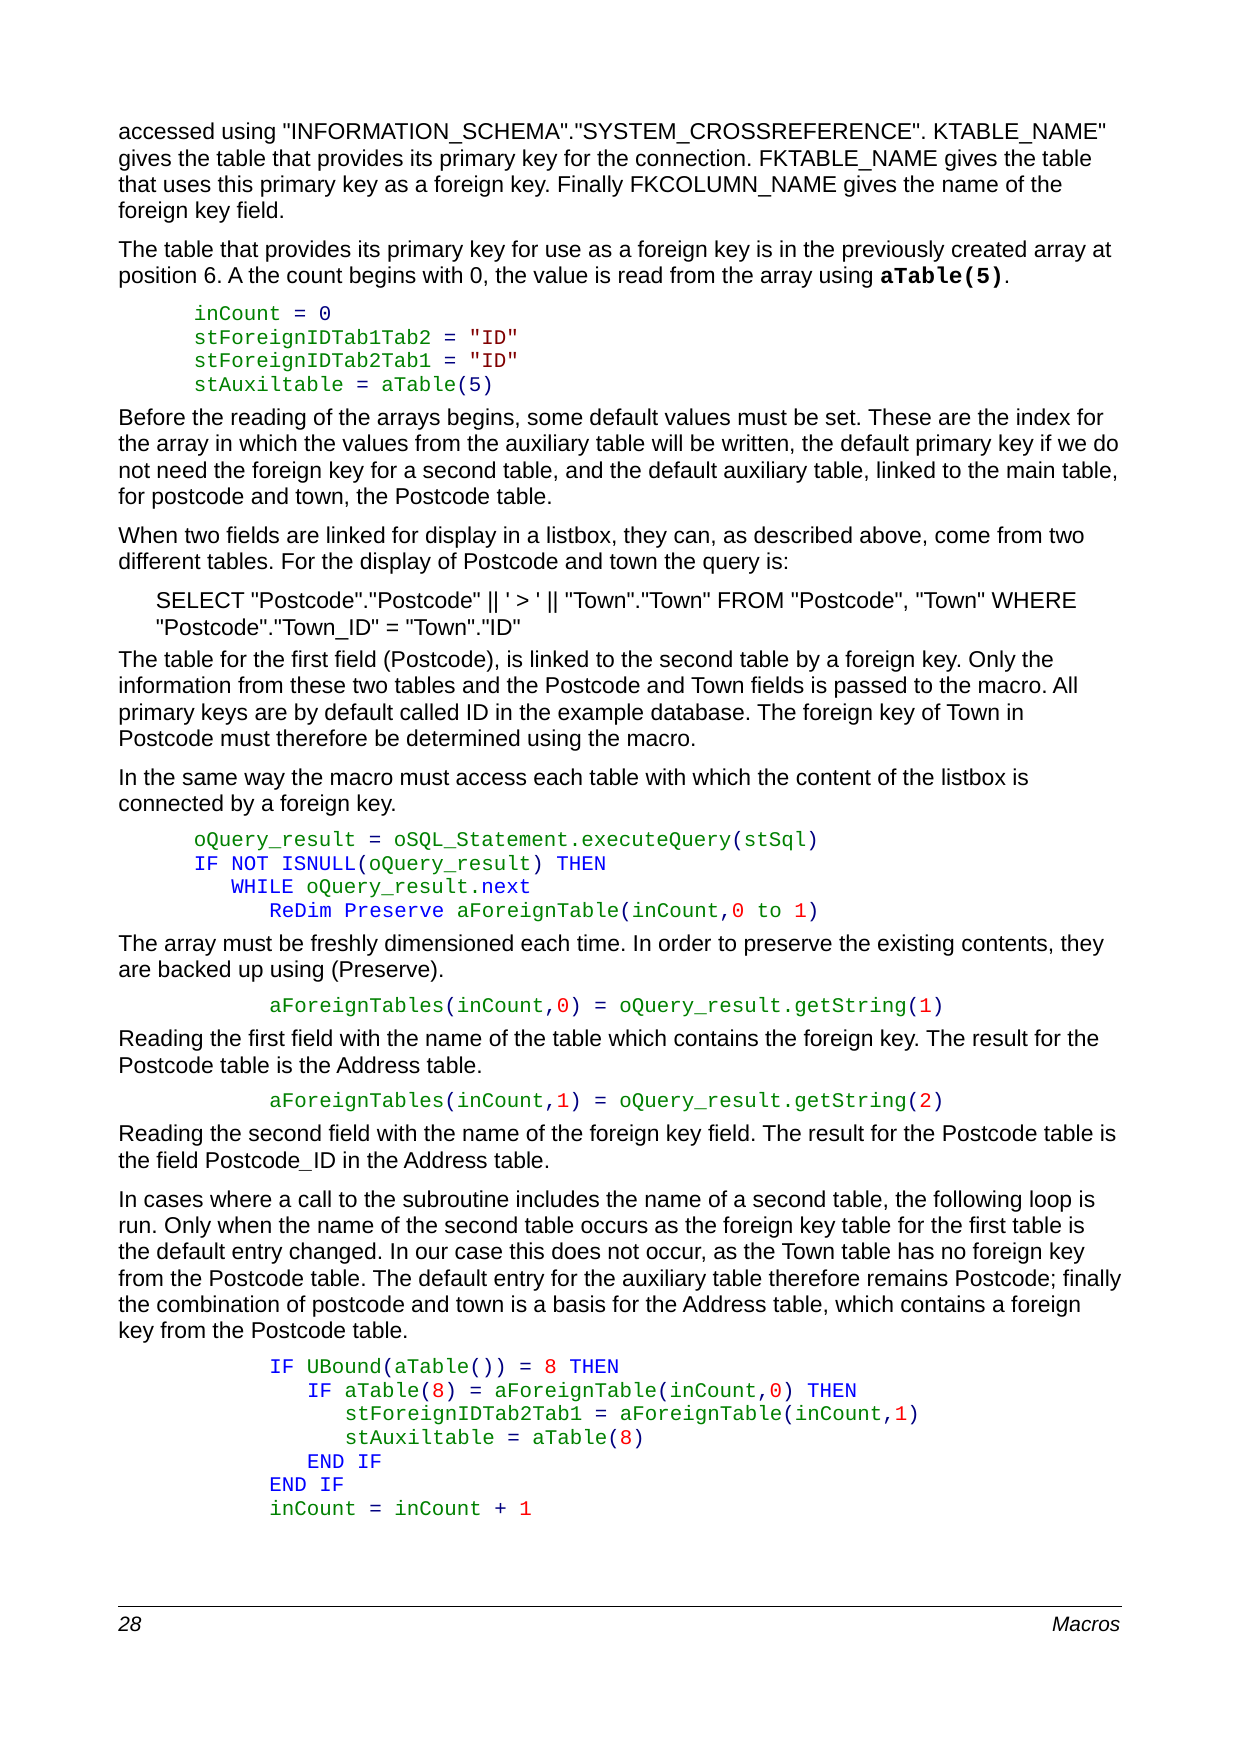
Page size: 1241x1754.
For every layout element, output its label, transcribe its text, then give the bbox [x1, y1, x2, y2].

text In the same way the macro must access each table with which the content of the listbox is connected by a foreign key. [118, 764, 1122, 817]
text ReDim Preserve aForeignTable(inCount,0 to 1) [156, 900, 1122, 924]
text Before the reading of the arrays begins, some default values must be set. These are the index for the array in which the values from the auxiliary table will be written, the default primary key if we do not need the foreign key for a second table, and the default auxiliary table, linked to the main table, for postcode and town, the Postcode table. [118, 404, 1122, 509]
text WHILE oQuery_result.next [156, 877, 1122, 900]
text The table that provides its primary key for use as a foreign key is in the previously created array at position 6. A the count begins with 0, the value is read from the array using aTable(5). [118, 236, 1122, 291]
text SELECT "Postcode"."Postcode" || ' > ' || "Town"."Town" FROM "Postcode", "Town" WHERE "Postcode"."Town_ID" = "Town"."ID" [156, 587, 1122, 640]
text aForeignTables(inCount,0) = oQuery_result.getString(1) [156, 995, 1122, 1019]
text stForeignIDTab2Tab1 = "ID" [156, 351, 1122, 374]
text Reading the second field with the name of the foreign key field. The result for the Postcode table is the field Postcode_ID in the Address table. [118, 1120, 1122, 1173]
text In cases where a call to the subroutine includes the name of a second table, the following loop is run. Only when the name of the second table occurs as the foreign key table for the first table is the default entry changed. In our case this does not occur, as the Town table has no foreign key from the Postcode table. The default entry for the auxiliary table therefore remains Postcode; finally the combination of postcode and town is a basis for the Address table, which contains a foreign key from the Postcode table. [118, 1186, 1122, 1344]
text stForeignIDTab2Tab1 = aForeignTable(inCount,1) [156, 1403, 1122, 1427]
text oQuery_result = oSQL_Statement.executeQuery(stSql) [156, 829, 1122, 853]
text IF NOT ISNULL(oQuery_result) THEN [156, 853, 1122, 877]
text IF UBound(aTable()) = 8 THEN [156, 1356, 1122, 1380]
text Reading the first field with the name of the table which contains the foreign key. The result for the Postcode table is the Address table. [118, 1025, 1122, 1078]
text The array must be freshly dimensioned each time. In order to preserve the existing contents, they are backed up using (Preserve). [118, 930, 1122, 983]
text END IF [156, 1474, 1122, 1498]
text stAuxiltable = aTable(5) [156, 374, 1122, 398]
text accessed using "INFORMATION_SCHEMA"."SYSTEM_CROSSREFERENCE". KTABLE_NAME" gives the table that provides its primary key for the connection. FKTABLE_NAME gives the table that uses this primary key as a foreign key. Finally FKCOLUMN_NAME gives the name of the foreign key field. [118, 118, 1122, 223]
text aForeignTables(inCount,1) = oQuery_result.getString(2) [156, 1090, 1122, 1114]
text inCount = inCount + 1 [156, 1498, 1122, 1522]
text END IF [156, 1451, 1122, 1474]
text IF aTable(8) = aForeignTable(inCount,0) THEN [156, 1380, 1122, 1403]
text inCount = 0 [156, 303, 1122, 327]
text stForeignIDTab1Tab2 = "ID" [156, 327, 1122, 351]
text stAuxiltable = aTable(8) [156, 1427, 1122, 1451]
text When two fields are linked for display in a listbox, they can, as described above, come from two different tables. For the display of Postcode and town the query is: [118, 522, 1122, 575]
text The table for the first field (Postcode), is linked to the second table by a foreign key. Only the information from these two tables and the Postcode and Town fields is passed to the macro. All primary keys are by default called ID in the example database. The foreign key of Town in Postcode must therefore be determined using the macro. [118, 646, 1122, 752]
